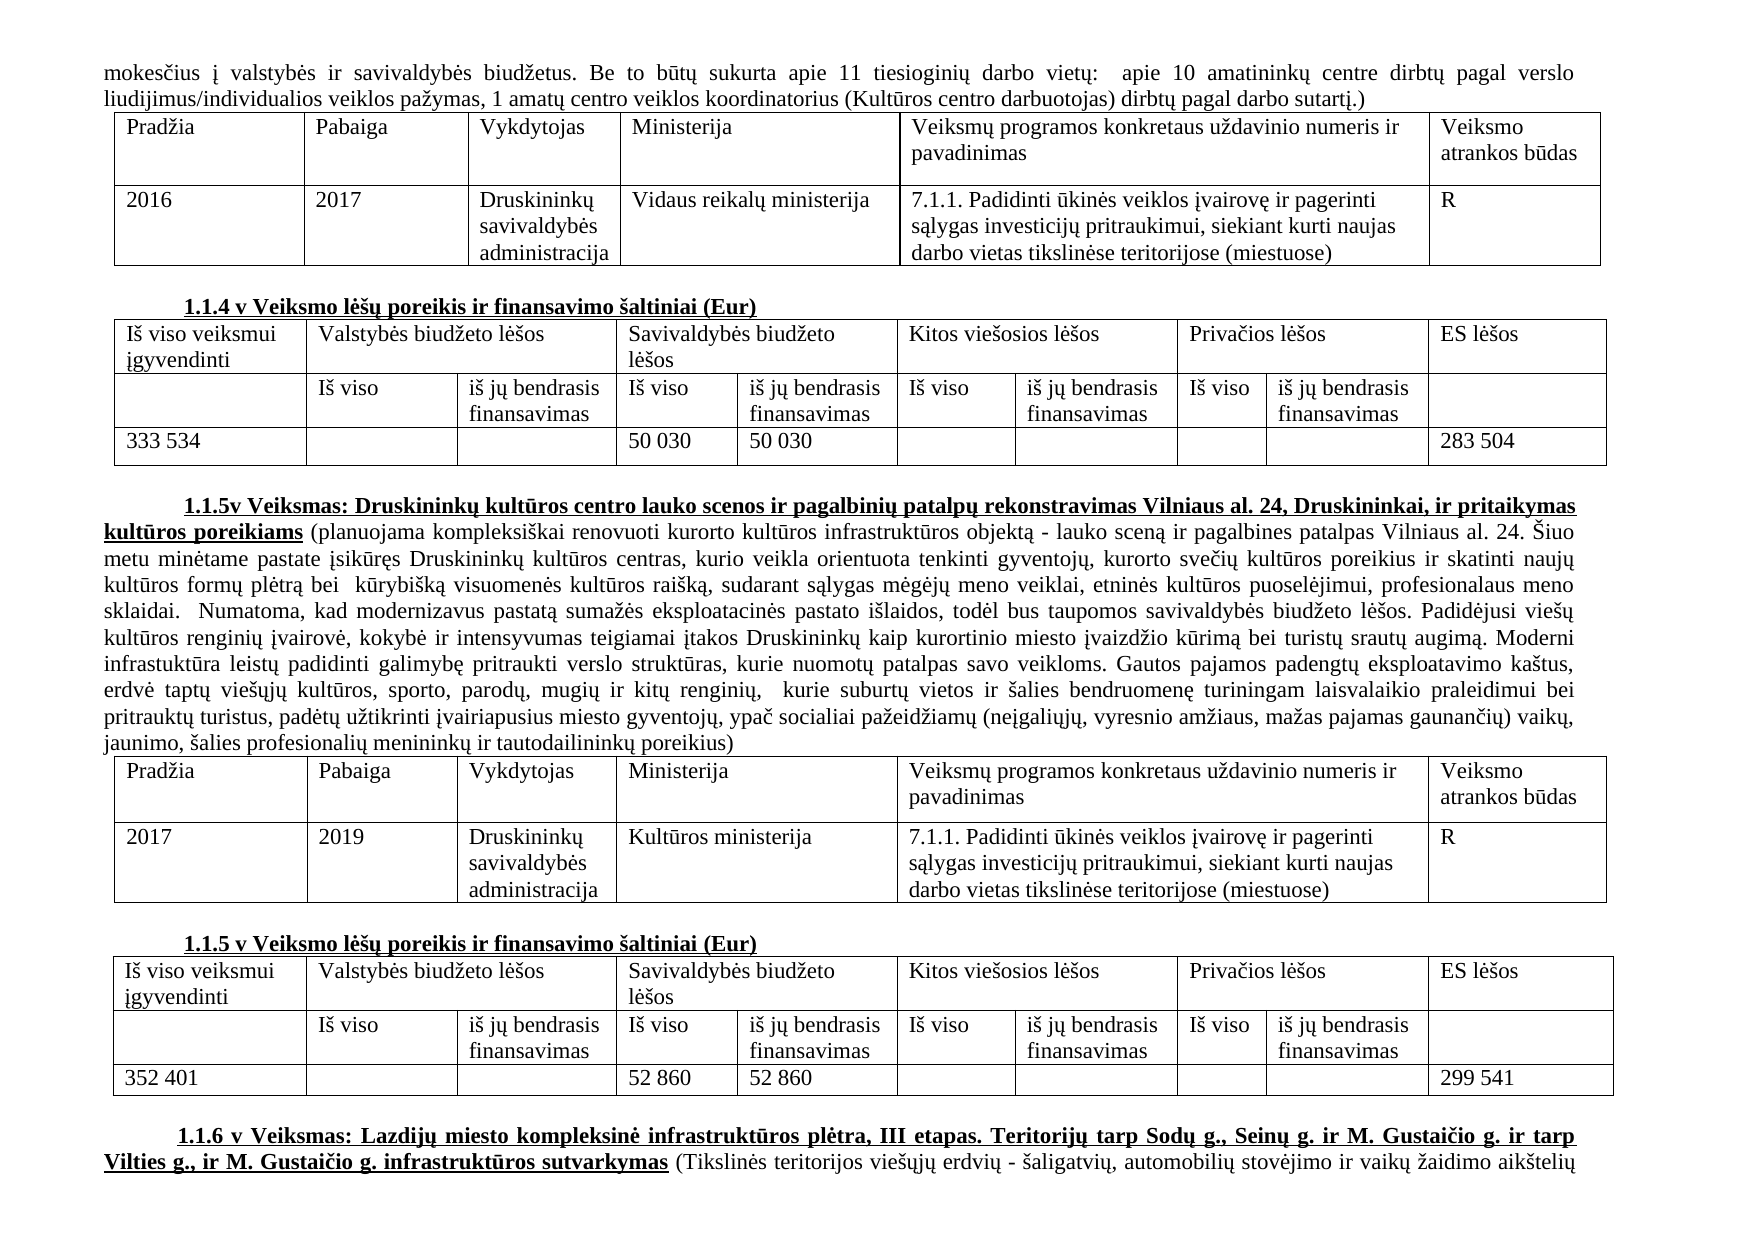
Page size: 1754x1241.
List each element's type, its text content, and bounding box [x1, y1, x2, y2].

table_header Veiksmų programos konkretaus uždavinio numeris ir pavadinimas [901, 113, 1429, 185]
table_cell Iš viso [898, 374, 1015, 427]
table_cell [115, 374, 306, 427]
table_cell iš jų bendrasis finansavimas [458, 1011, 616, 1063]
table_cell iš jų bendrasis finansavimas [1267, 1011, 1428, 1063]
table_cell 283 504 [1429, 428, 1606, 465]
table_header Veiksmo atrankos būdas [1429, 757, 1606, 822]
table_cell [458, 428, 616, 465]
table_cell 52 860 [617, 1065, 737, 1095]
table_cell 333 534 [115, 428, 306, 465]
text mokesčius į valstybės ir savivaldybės biudžetus. Be to būtų sukurta apie 11 tiesioginių darbo vietų: apie 10 amatininkų centre dirbtų pagal verslo liudijimus/individualios veiklos pažymas, 1 amatų centro veiklos koordinatorius (Kultūros centro darbuotojas) dirbtų pagal darbo sutartį.) [103, 59, 1577, 112]
text 1.1.6 v Veiksmas: Lazdijų miesto kompleksinė infrastruktūros plėtra, III etapas. Teritorijų tarp Sodų g., Seinų g. ir M. Gustaičio g. ir tarp Vilties g., ir M. Gustaičio g. infrastruktūros sutvarkymas (Tikslinės teritorijos viešųjų erdvių - šaligatvių, automobilių stovėjimo ir vaikų žaidimo aikštelių [103, 1122, 1577, 1175]
table_cell iš jų bendrasis finansavimas [738, 374, 897, 427]
table_cell iš jų bendrasis finansavimas [1016, 374, 1177, 427]
table_cell Druskininkų savivaldybės administracija [458, 823, 616, 902]
table_cell [1016, 1065, 1177, 1095]
table_cell 2016 [115, 186, 304, 265]
table_header Savivaldybės biudžeto lėšos [617, 320, 897, 373]
table_header Vykdytojas [458, 757, 616, 822]
table_cell [458, 1065, 616, 1095]
table_header Pradžia [115, 757, 307, 822]
table_header Kitos viešosios lėšos [898, 320, 1177, 373]
table_cell Iš viso [307, 374, 457, 427]
table_cell iš jų bendrasis finansavimas [1267, 374, 1428, 427]
table_cell R [1429, 823, 1606, 902]
text 1.1.5 v Veiksmo lėšų poreikis ir finansavimo šaltiniai (Eur) [103, 929, 1577, 956]
table_cell 2019 [308, 823, 457, 902]
table_cell 7.1.1. Padidinti ūkinės veiklos įvairovę ir pagerinti sąlygas investicijų pritraukimui, siekiant kurti naujas darbo vietas tikslinėse teritorijose (miestuose) [898, 823, 1428, 902]
table_cell Iš viso [898, 1011, 1015, 1063]
table_cell 299 541 [1429, 1065, 1613, 1095]
table_cell [114, 1011, 306, 1063]
table_cell [1267, 428, 1428, 465]
table_header Privačios lėšos [1178, 320, 1428, 373]
table_cell iš jų bendrasis finansavimas [458, 374, 616, 427]
table_cell iš jų bendrasis finansavimas [738, 1011, 897, 1063]
table_header ES lėšos [1429, 320, 1606, 373]
table_cell [898, 428, 1015, 465]
table_cell 52 860 [738, 1065, 897, 1095]
table_cell [1429, 374, 1606, 427]
table_header Privačios lėšos [1178, 957, 1428, 1010]
text 1.1.5v Veiksmas: Druskininkų kultūros centro lauko scenos ir pagalbinių patalpų rekonstravimas Vilniaus al. 24, Druskininkai, ir pritaikymas kultūros poreikiams (planuojama kompleksiškai renovuoti kurorto kultūros infrastruktūros objektą - lauko sceną ir pagalbines patalpas Vilniaus al. 24. Šiuo metu minėtame pastate įsikūręs Druskininkų kultūros centras, kurio veikla orientuota tenkinti gyventojų, kurorto svečių kultūros poreikius ir skatinti naujų kultūros formų plėtrą bei kūrybišką visuomenės kultūros raišką, sudarant sąlygas mėgėjų meno veiklai, etninės kultūros puoselėjimui, profesionalaus meno sklaidai. Numatoma, kad modernizavus pastatą sumažės eksploatacinės pastato išlaidos, todėl bus taupomos savivaldybės biudžeto lėšos. Padidėjusi viešų kultūros renginių įvairovė, kokybė ir intensyvumas teigiamai įtakos Druskininkų kaip kurortinio miesto įvaizdžio kūrimą bei turistų srautų augimą. Moderni infrastuktūra leistų padidinti galimybę pritraukti verslo struktūras, kurie nuomotų patalpas savo veikloms. Gautos pajamos padengtų eksploatavimo kaštus, erdvė taptų viešųjų kultūros, sporto, parodų, mugių ir kitų renginių, kurie suburtų vietos ir šalies bendruomenę turiningam laisvalaikio praleidimui bei pritrauktų turistus, padėtų užtikrinti įvairiapusius miesto gyventojų, ypač socialiai pažeidžiamų (neįgaliųjų, vyresnio amžiaus, mažas pajamas gaunančių) vaikų, jaunimo, šalies profesionalių menininkų ir tautodailininkų poreikius) [103, 492, 1577, 756]
table_header Veiksmo atrankos būdas [1430, 113, 1600, 185]
table_cell Iš viso [1178, 374, 1266, 427]
table_cell Kultūros ministerija [617, 823, 897, 902]
table_header Veiksmų programos konkretaus uždavinio numeris ir pavadinimas [898, 757, 1428, 822]
table_cell [1178, 1065, 1266, 1095]
table_header Valstybės biudžeto lėšos [307, 957, 616, 1010]
table_header Iš viso veiksmui įgyvendinti [114, 957, 306, 1010]
table_header ES lėšos [1429, 957, 1613, 1010]
text 1.1.4 v Veiksmo lėšų poreikis ir finansavimo šaltiniai (Eur) [103, 293, 1577, 319]
table_cell [307, 428, 457, 465]
table_cell 352 401 [114, 1065, 306, 1095]
table_cell [1178, 428, 1266, 465]
table_cell 7.1.1. Padidinti ūkinės veiklos įvairovę ir pagerinti sąlygas investicijų pritraukimui, siekiant kurti naujas darbo vietas tikslinėse teritorijose (miestuose) [901, 186, 1429, 265]
table_header Pabaiga [305, 113, 468, 185]
table_header Pradžia [115, 113, 304, 185]
table_cell Iš viso [617, 1011, 737, 1063]
table_cell [1016, 428, 1177, 465]
table_header Pabaiga [308, 757, 457, 822]
table_header Ministerija [617, 757, 897, 822]
table_header Savivaldybės biudžeto lėšos [617, 957, 897, 1010]
table_cell Iš viso [307, 1011, 457, 1063]
table_cell 2017 [115, 823, 307, 902]
table_header Iš viso veiksmui įgyvendinti [115, 320, 306, 373]
table_cell 50 030 [617, 428, 737, 465]
table_cell Druskininkų savivaldybės administracija [469, 186, 620, 265]
table_header Ministerija [621, 113, 899, 185]
table_cell 50 030 [738, 428, 897, 465]
table_cell R [1430, 186, 1600, 265]
table_cell Iš viso [1178, 1011, 1266, 1063]
table_cell 2017 [305, 186, 468, 265]
table_header Kitos viešosios lėšos [898, 957, 1177, 1010]
table_header Valstybės biudžeto lėšos [307, 320, 616, 373]
table_cell Iš viso [617, 374, 737, 427]
table_cell iš jų bendrasis finansavimas [1016, 1011, 1177, 1063]
table_header Vykdytojas [469, 113, 620, 185]
table_cell [307, 1065, 457, 1095]
table_cell [1429, 1011, 1613, 1063]
table_cell [898, 1065, 1015, 1095]
table_cell [1267, 1065, 1428, 1095]
table_cell Vidaus reikalų ministerija [621, 186, 899, 265]
